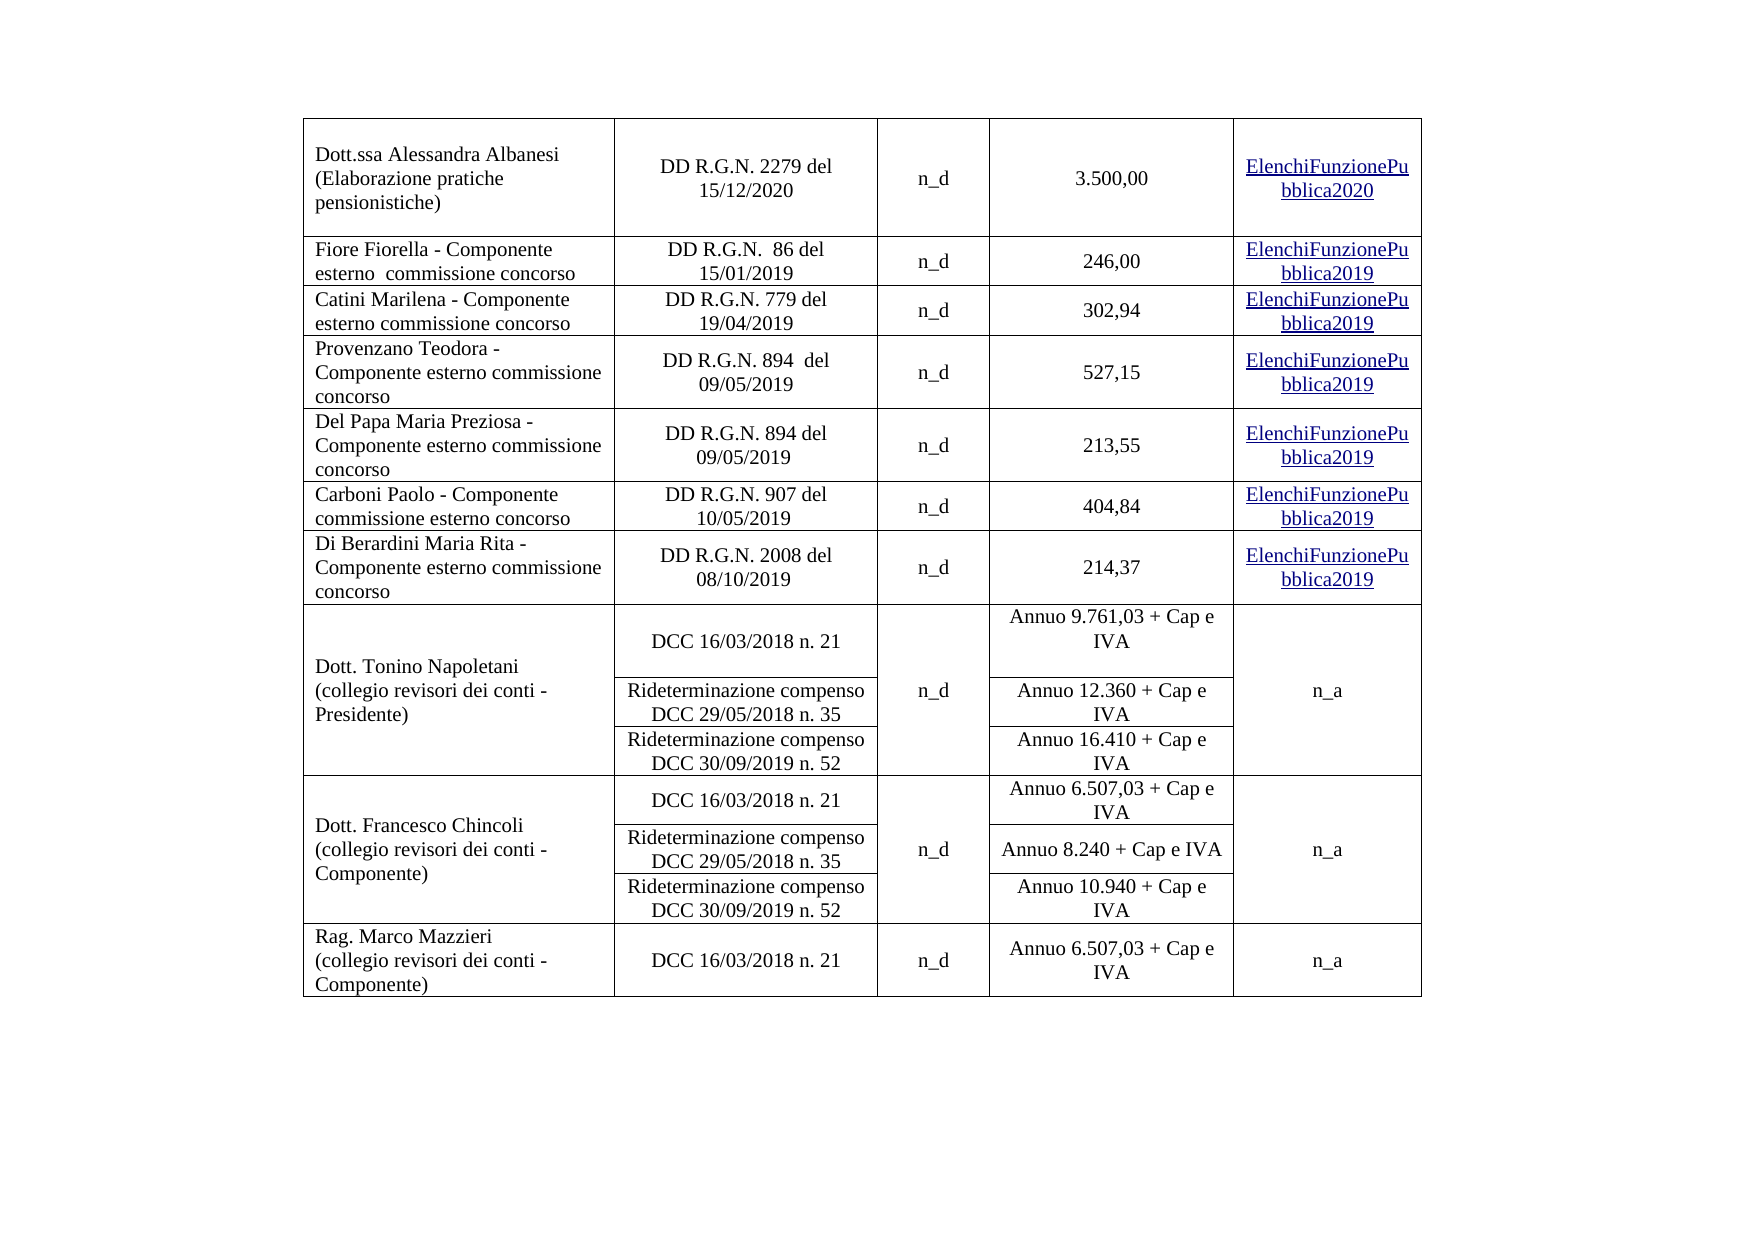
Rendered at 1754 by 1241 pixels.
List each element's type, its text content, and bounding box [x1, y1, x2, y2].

table_cell Dott.ssa Alessandra Albanesi (Elaborazione pratiche pensionistiche) [304, 119, 614, 236]
table_cell n_a [1234, 776, 1421, 922]
table_cell n_d [878, 409, 989, 481]
table_cell Del Papa Maria Preziosa - Componente esterno commissione concorso [304, 409, 614, 481]
table_cell ElenchiFunzionePubblica2020 [1234, 119, 1421, 236]
table_cell Annuo 12.360 + Cap e IVA [990, 678, 1233, 726]
table_cell Annuo 9.761,03 + Cap e IVA [990, 605, 1233, 677]
table_cell Rag. Marco Mazzieri (collegio revisori dei conti - Componente) [304, 924, 614, 996]
table_cell Rideterminazione compenso DCC 29/05/2018 n. 35 [615, 678, 877, 726]
table_cell ElenchiFunzionePubblica2019 [1234, 482, 1421, 530]
table_cell ElenchiFunzionePubblica2019 [1234, 409, 1421, 481]
table_cell Provenzano Teodora - Componente esterno commissione concorso [304, 336, 614, 408]
table_cell Rideterminazione compenso DCC 30/09/2019 n. 52 [615, 727, 877, 775]
table_cell DCC 16/03/2018 n. 21 [615, 605, 877, 677]
table_cell 302,94 [990, 286, 1233, 334]
table_cell DD R.G.N. 894 del 09/05/2019 [615, 409, 877, 481]
table_cell DCC 16/03/2018 n. 21 [615, 924, 877, 996]
table_cell DD R.G.N. 86 del 15/01/2019 [615, 237, 877, 285]
table_cell n_d [878, 286, 989, 334]
table_cell 527,15 [990, 336, 1233, 408]
table_cell Carboni Paolo - Componente commissione esterno concorso [304, 482, 614, 530]
table_cell 404,84 [990, 482, 1233, 530]
table_cell n_d [878, 336, 989, 408]
table_cell ElenchiFunzionePubblica2019 [1234, 336, 1421, 408]
table_cell DD R.G.N. 894 del 09/05/2019 [615, 336, 877, 408]
table_cell Rideterminazione compenso DCC 30/09/2019 n. 52 [615, 874, 877, 922]
table_cell n_d [878, 776, 989, 922]
table_cell 214,37 [990, 531, 1233, 603]
table_cell 213,55 [990, 409, 1233, 481]
table_cell n_d [878, 482, 989, 530]
table_cell Dott. Francesco Chincoli (collegio revisori dei conti - Componente) [304, 776, 614, 922]
table_cell DD R.G.N. 2008 del 08/10/2019 [615, 531, 877, 603]
table_cell n_a [1234, 605, 1421, 775]
table_cell n_d [878, 605, 989, 775]
table_cell Dott. Tonino Napoletani (collegio revisori dei conti - Presidente) [304, 605, 614, 775]
table_cell DCC 16/03/2018 n. 21 [615, 776, 877, 824]
table_cell Rideterminazione compenso DCC 29/05/2018 n. 35 [615, 825, 877, 873]
table_cell Di Berardini Maria Rita - Componente esterno commissione concorso [304, 531, 614, 603]
table_cell Catini Marilena - Componente esterno commissione concorso [304, 286, 614, 334]
table_cell DD R.G.N. 2279 del 15/12/2020 [615, 119, 877, 236]
table_cell Annuo 6.507,03 + Cap e IVA [990, 776, 1233, 824]
table_cell ElenchiFunzionePubblica2019 [1234, 237, 1421, 285]
table_cell 246,00 [990, 237, 1233, 285]
table_cell n_d [878, 119, 989, 236]
table_cell n_d [878, 924, 989, 996]
table_cell DD R.G.N. 779 del 19/04/2019 [615, 286, 877, 334]
table_cell Annuo 6.507,03 + Cap e IVA [990, 924, 1233, 996]
table_cell Annuo 16.410 + Cap e IVA [990, 727, 1233, 775]
table_cell n_d [878, 531, 989, 603]
table_cell n_a [1234, 924, 1421, 996]
table_cell DD R.G.N. 907 del 10/05/2019 [615, 482, 877, 530]
table_cell n_d [878, 237, 989, 285]
table_cell ElenchiFunzionePubblica2019 [1234, 286, 1421, 334]
table_cell Annuo 8.240 + Cap e IVA [990, 825, 1233, 873]
table_cell Fiore Fiorella - Componente esterno commissione concorso [304, 237, 614, 285]
table_cell Annuo 10.940 + Cap e IVA [990, 874, 1233, 922]
table_cell ElenchiFunzionePubblica2019 [1234, 531, 1421, 603]
table_cell 3.500,00 [990, 119, 1233, 236]
